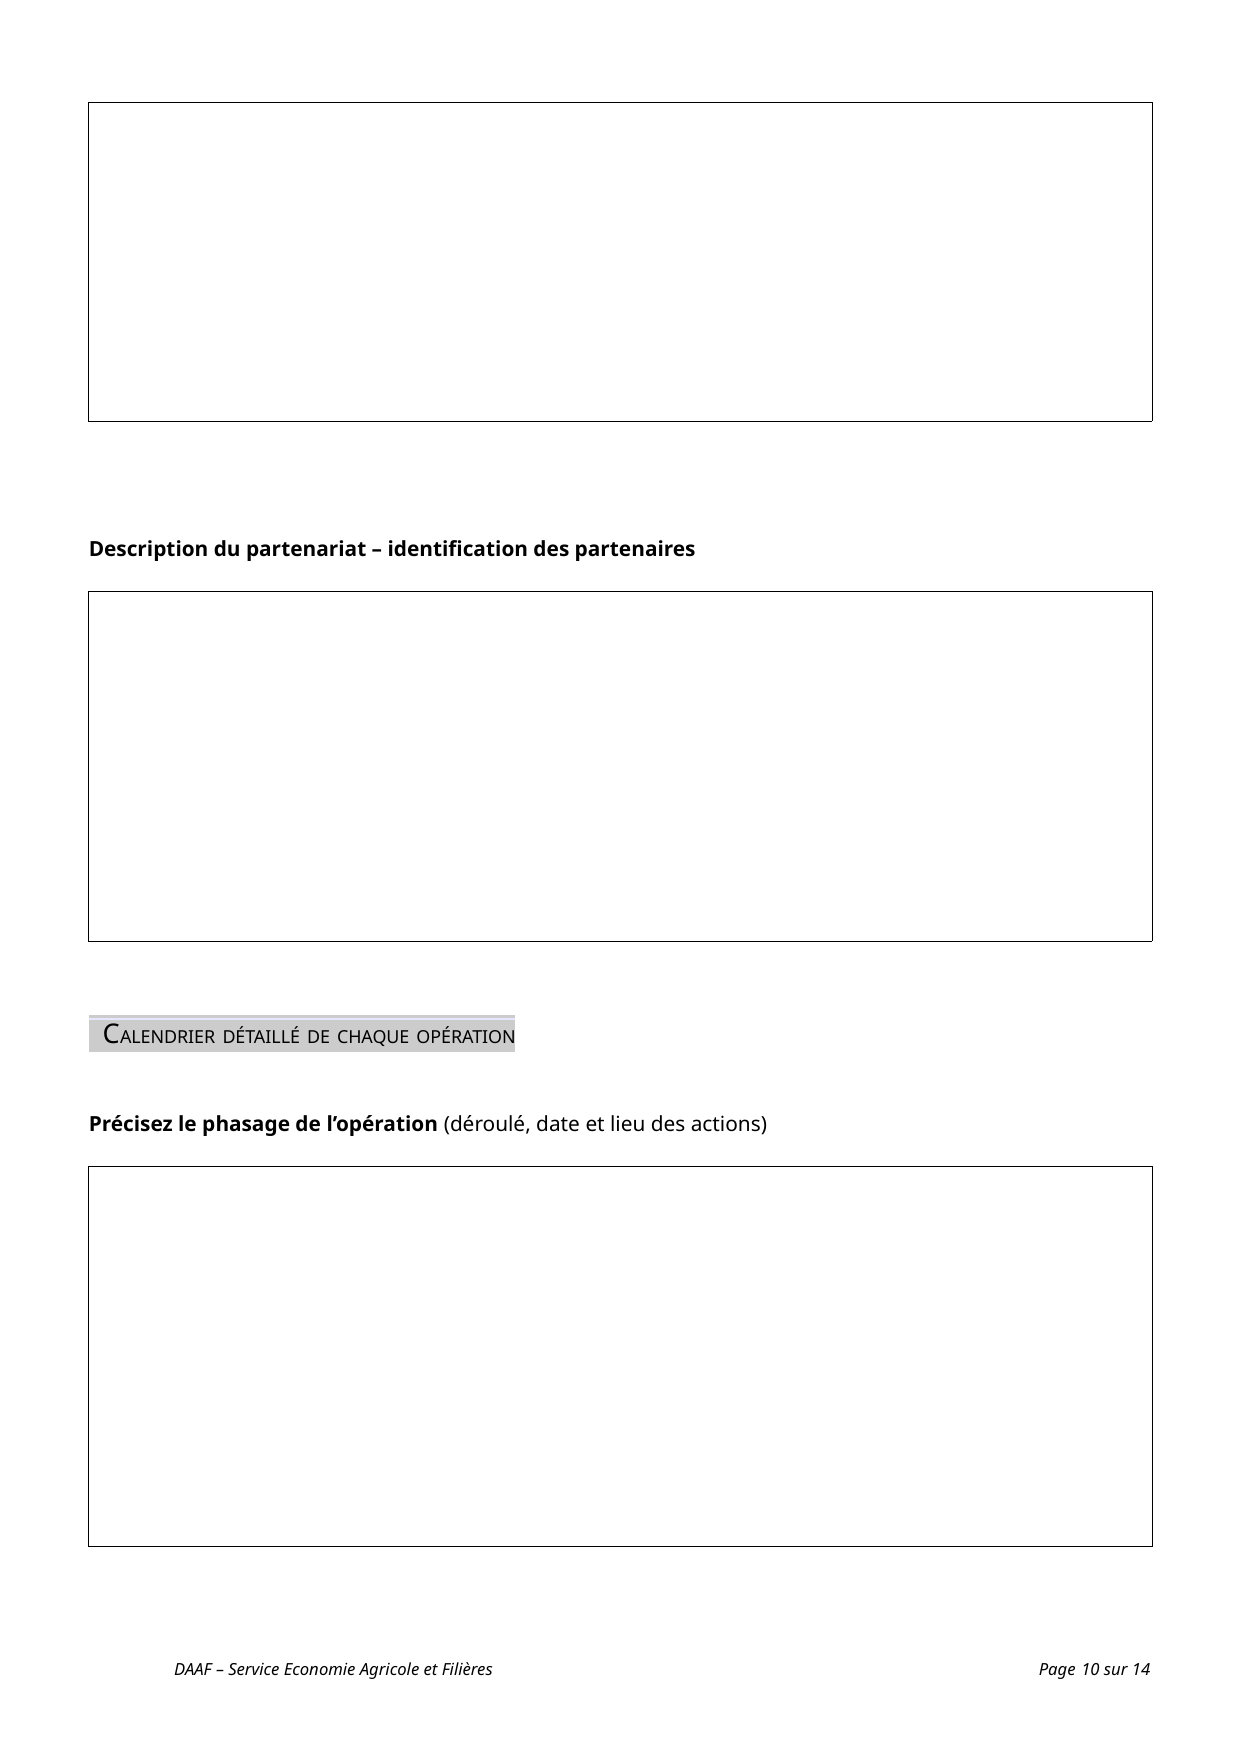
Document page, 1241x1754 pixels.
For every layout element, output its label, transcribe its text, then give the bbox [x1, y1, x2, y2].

table_header [89, 592, 1152, 941]
text Description du partenariat – identification des partenaires [88, 534, 1152, 563]
text Calendrier détaillé de chaque opération [88, 1015, 1152, 1052]
table_header [89, 1167, 1152, 1546]
text Précisez le phasage de l’opération (déroulé, date et lieu des actions) [88, 1109, 1152, 1137]
table_header [89, 103, 1152, 421]
